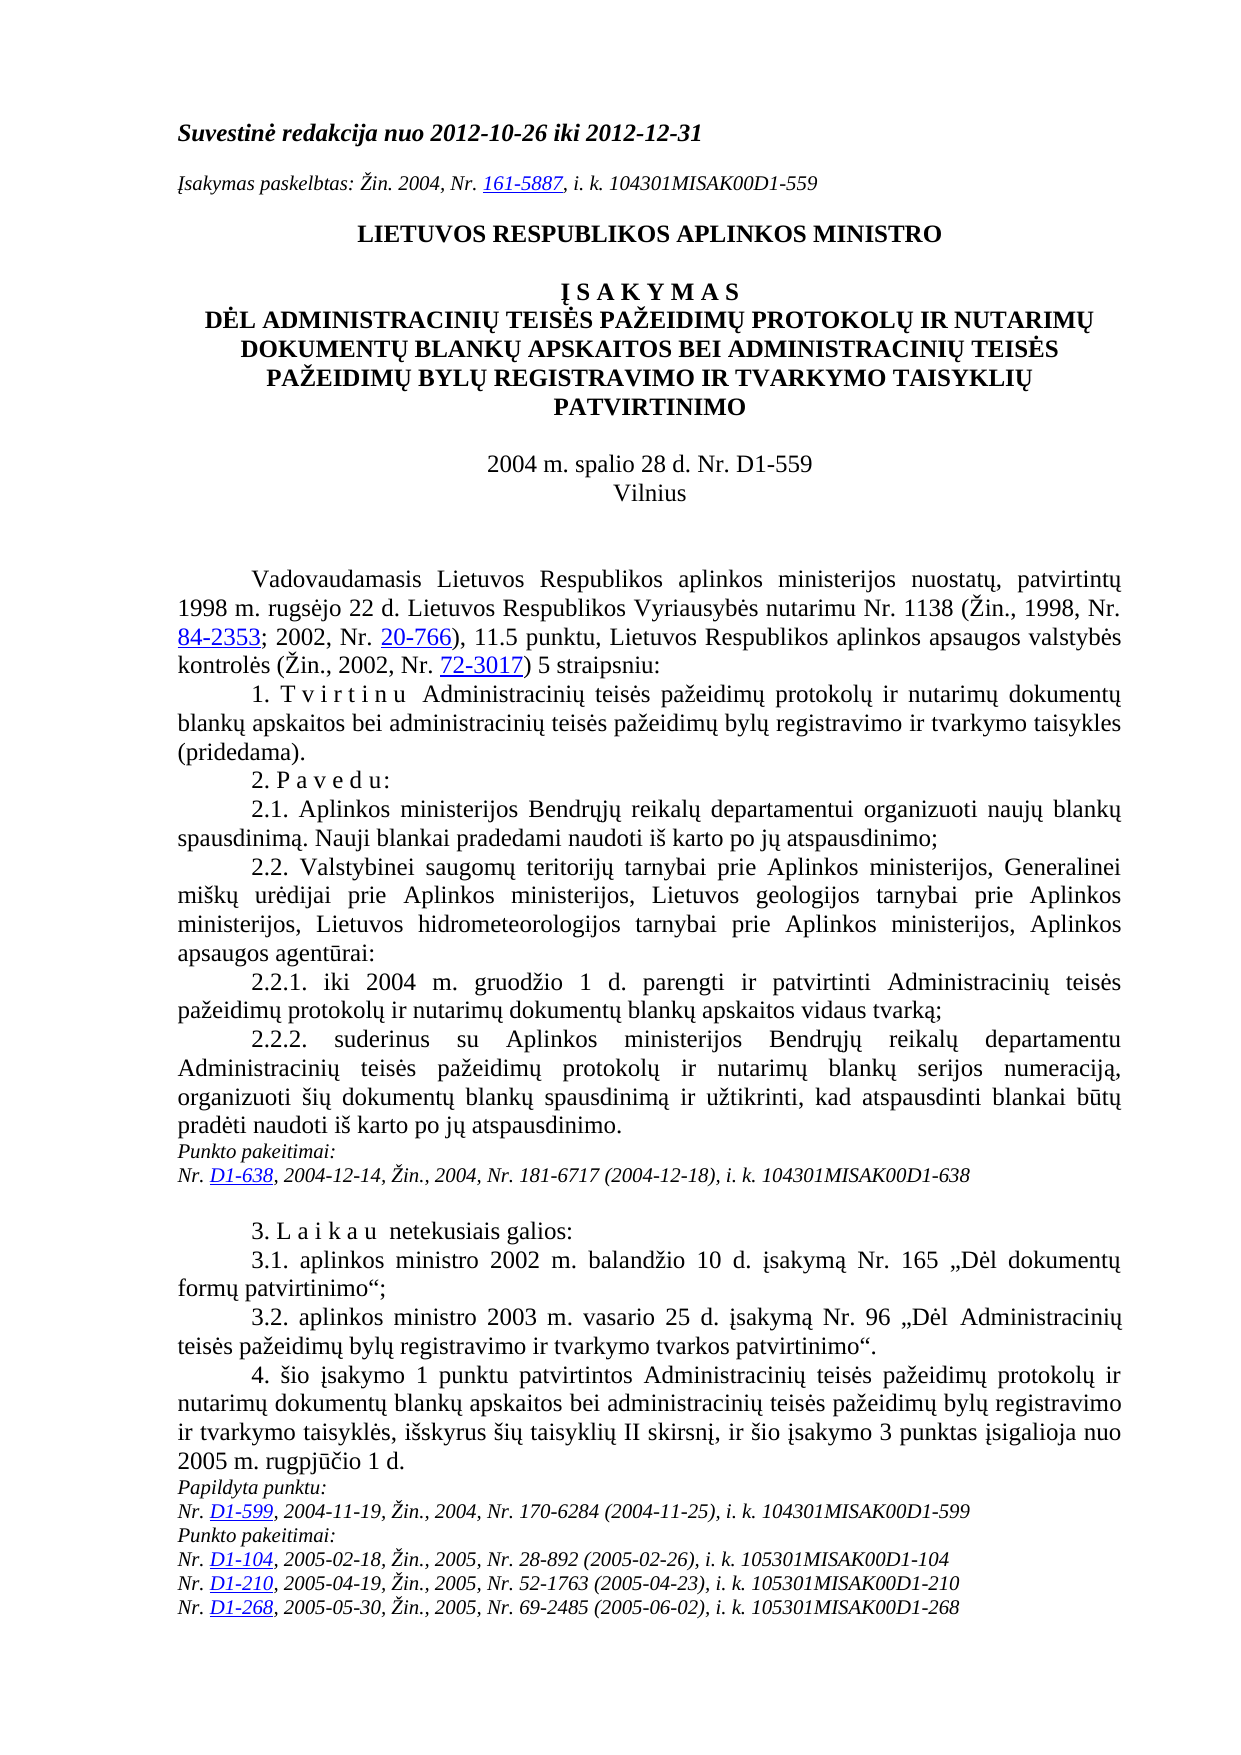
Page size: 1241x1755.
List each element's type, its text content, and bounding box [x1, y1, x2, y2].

text 3. Laikau netekusiais galios: [177, 1216, 1122, 1245]
text 4. šio įsakymo 1 punktu patvirtintos Administracinių teisės pažeidimų protokolų ir nutarimų dokumentų blankų apskaitos bei administracinių teisės pažeidimų bylų registravimo ir tvarkymo taisyklės, išskyrus šių taisyklių II skirsnį, ir šio įsakymo 3 punktas įsigalioja nuo 2005 m. rugpjūčio 1 d. [177, 1360, 1122, 1475]
text 2.2. Valstybinei saugomų teritorijų tarnybai prie Aplinkos ministerijos, Generalinei miškų urėdijai prie aplinkos ministerijos, Lietuvos geologijos tarnybai prie Aplinkos ministerijos, Lietuvos hidrometeorologijos tarnybai prie Aplinkos ministerijos, Aplinkos apsaugos agentūrai: [177, 852, 1122, 967]
text Papildyta punktu: [177, 1475, 1122, 1499]
text 2.2.1. iki 2004 m. gruodžio 1 d. parengti ir patvirtinti Administracinių teisės pažeidimų protokolų ir nutarimų dokumentų blankų apskaitos vidaus tvarką; [177, 967, 1122, 1024]
text Nr. D1-104, 2005-02-18, Žin., 2005, Nr. 28-892 (2005-02-26), i. k. 105301MISAK00D1-104 [177, 1547, 1122, 1571]
text 3.2. aplinkos ministro 2003 m. vasario 25 d. įsakymą Nr. 96 „Dėl administracinių teisės pažeidimų bylų registravimo ir tvarkymo tvarkos patvirtinimo“. [177, 1302, 1122, 1360]
text Nr. D1-638, 2004-12-14, Žin., 2004, Nr. 181-6717 (2004-12-18), i. k. 104301MISAK00D1-638 [177, 1163, 1122, 1187]
text Punkto pakeitimai: [177, 1523, 1122, 1547]
text 2. Pavedu: [177, 765, 1122, 794]
text 2004 m. spalio 28 d. Nr. D1-559 [177, 449, 1122, 478]
text Suvestinė redakcija nuo 2012-10-26 iki 2012-12-31 [177, 118, 1122, 147]
text Vadovaudamasis Lietuvos Respublikos aplinkos ministerijos nuostatų, patvirtintų 1998 m. rugsėjo 22 d. Lietuvos Respublikos Vyriausybės nutarimu Nr. 1138 (Žin., 1998, Nr. 84-2353; 2002, Nr. 20-766), 11.5 punktu, Lietuvos Respublikos aplinkos apsaugos valstybės kontrolės (Žin., 2002, Nr. 72-3017) 5 straipsniu: [177, 564, 1122, 679]
text Nr. D1-268, 2005-05-30, Žin., 2005, Nr. 69-2485 (2005-06-02), i. k. 105301MISAK00D1-268 [177, 1595, 1122, 1619]
text 1. Tvirtinu Administracinių teisės pažeidimų protokolų ir nutarimų dokumentų blankų apskaitos bei administracinių teisės pažeidimų bylų registravimo ir tvarkymo taisykles (pridedama). [177, 679, 1122, 765]
text DĖL ADMINISTRACINIŲ TEISĖS PAŽEIDIMŲ PROTOKOLŲ IR NUTARIMŲ DOKUMENTŲ BLANKŲ APSKAITOS BEI ADMINISTRACINIŲ TEISĖS PAŽEIDIMŲ BYLŲ REGISTRAVIMO IR TVARKYMO TAISYKLIŲ PATVIRTINIMO [177, 305, 1122, 420]
text Punkto pakeitimai: [177, 1139, 1122, 1163]
text 2.2.2. suderinus su Aplinkos ministerijos Bendrųjų reikalų departamentu Administracinių teisės pažeidimų protokolų ir nutarimų blankų serijos numeraciją, organizuoti šių dokumentų blankų spausdinimą ir užtikrinti, kad atspausdinti blankai būtų pradėti naudoti iš karto po jų atspausdinimo. [177, 1024, 1122, 1139]
text 3.1. aplinkos ministro 2002 m. balandžio 10 d. įsakymą Nr. 165 „Dėl dokumentų formų patvirtinimo“; [177, 1245, 1122, 1302]
text Vilnius [177, 478, 1122, 507]
text Įsakymas paskelbtas: Žin. 2004, Nr. 161-5887, i. k. 104301MISAK00D1-559 [177, 171, 1122, 195]
text Nr. D1-599, 2004-11-19, Žin., 2004, Nr. 170-6284 (2004-11-25), i. k. 104301MISAK00D1-599 [177, 1499, 1122, 1523]
text Nr. D1-210, 2005-04-19, Žin., 2005, Nr. 52-1763 (2005-04-23), i. k. 105301MISAK00D1-210 [177, 1571, 1122, 1595]
text LIETUVOS RESPUBLIKOS APLINKOS MINISTRO [177, 219, 1122, 248]
text Į S A K Y M A S [177, 277, 1122, 305]
text 2.1. Aplinkos ministerijos Bendrųjų reikalų departamentui organizuoti naujų blankų spausdinimą. Nauji blankai pradedami naudoti iš karto po jų atspausdinimo; [177, 794, 1122, 852]
